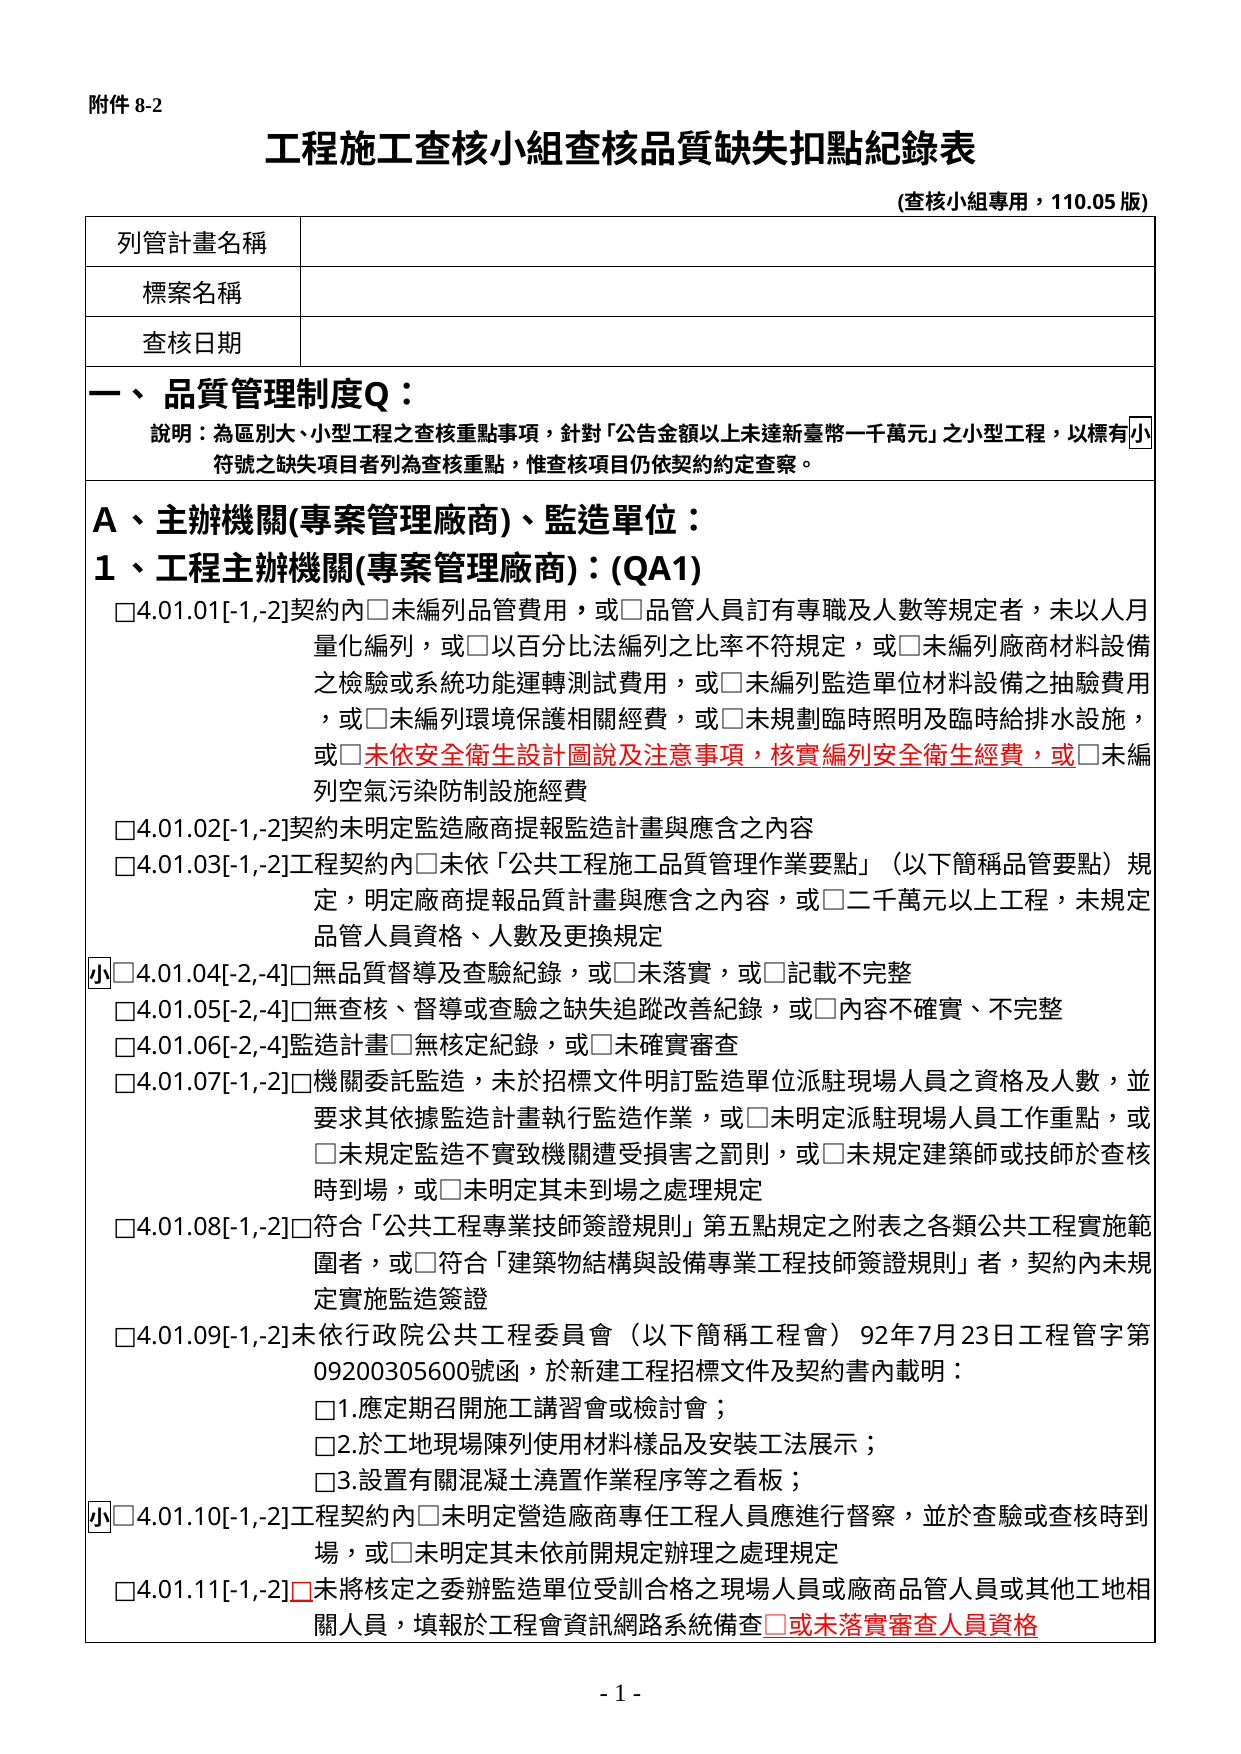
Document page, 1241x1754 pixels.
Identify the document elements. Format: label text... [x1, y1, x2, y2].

table_header [301, 217, 1154, 266]
text (查核小組專用，110.05版) [0, 186, 1148, 216]
table_cell [301, 267, 1154, 316]
table_cell 標案名稱 [86, 267, 300, 316]
table_cell Ａ、主辦機關(專案管理廠商)、監造單位： １、工程主辦機關(專案管理廠商)：(QA1) □4.01.01[-1,-2]契約內□未編列品管費用，或□品管人員訂有專職及人數等規定者，未以人月量化編列，或□以百分比法編列之比率不符規定，或□未編列廠商材料設備之檢驗或系統功能運轉測試費用，或□未編列監造單位材料設備之抽驗費用，或□未編列環境保護相關經費，或□未規劃臨時照明及臨時給排水設施，或□未依安全衛生設計圖說及注意事項，核實編列安全衛生經費，或□未編列空氣污染防制設施經費 □4.01.02[-1,-2]契約未明定監造廠商提報監造計畫與應含之內容 □4.01.03[-1,-2]工程契約內□未依「公共工程施工品質管理作業要點」（以下簡稱品管要點）規定，明定廠商提報品質計畫與應含之內容，或□二千萬元以上工程，未規定品管人員資格、人數及更換規定 小□4.01.04[-2,-4]□無品質督導及查驗紀錄，或□未落實，或□記載不完整 □4.01.05[-2,-4]□無查核、督導或查驗之缺失追蹤改善紀錄，或□內容不確實、不完整 □4.01.06[-2,-4]監造計畫□無核定紀錄，或□未確實審查 □4.01.07[-1,-2]□機關委託監造，未於招標文件明訂監造單位派駐現場人員之資格及人數，並要求其依據監造計畫執行監造作業，或□未明定派駐現場人員工作重點，或□未規定監造不實致機關遭受損害之罰則，或□未規定建築師或技師於查核時到場，或□未明定其未到場之處理規定 □4.01.08[-1,-2]□符合「公共工程專業技師簽證規則」第五點規定之附表之各類公共工程實施範圍者，或□符合「建築物結構與設備專業工程技師簽證規則」者，契約內未規定實施監造簽證 □4.01.09[-1,-2]未依行政院公共工程委員會（以下簡稱工程會）92年7月23日工程管字第09200305600號函，於新建工程招標文件及契約書內載明： □1.應定期召開施工講習會或檢討會； □2.於工地現場陳列使用材料樣品及安裝工法展示； □3.設置有關混凝土澆置作業程序等之看板； 小□4.01.10[-1,-2]工程契約內□未明定營造廠商專任工程人員應進行督察，並於查驗或查核時到場，或□未明定其未依前開規定辦理之處理規定 □4.01.11[-1,-2]□未將核定之委辦監造單位受訓合格之現場人員或廠商品管人員或其他工地相關人員，填報於工程會資訊網路系統備查□或未落實審查人員資格 □4.01.12[-1,-2]未將執行不力之品管人員或委辦監造單位受訓合格之現場人員予以撤換並調離工地，且填報於工程會資訊網路系統備查 小□4.01.13[-1,-2]□未於開工時將工程基本資料填報於工程會資訊網路系統，並於驗收完成後十五日內，將結算資料填報於前開系統，或□內容不確實、不完整 小□4.01.14[-1,-2]發現工程缺失，未以書面通知監造單位或廠商限期改善 小□4.01.15[-1,-2]鋼筋、混凝土、瀝青混凝土，以及工程會98年10月29日工程管字第09800480600號函，規定項目（水泥混凝土粗細粒料篩分析、水硬性水泥墁料抗壓強度、土壤夯實、土壤工地密度、AC壓實度、CLSM抗壓強度、鋼筋續接器、高壓混凝土地磚、普通磚）及其他適當檢驗或抽驗項目，未於契約明定由符合CNS 17025(ISO/IEC17025)規定之實驗室辦理，並出具檢驗或抽驗報告，或□前開檢驗或抽驗報告，未印有依標準法授權之實驗室認證機構之認可標誌 □4.01.16[-1,-2]查核金額以上新建、特殊或具紀念性質之工程未編列設置竣工銘牌費用 □4.01.18[-1,-2]使用飛灰混凝土，未依「公共工程使用飛灰混凝土作業要點」，於工程招標文件及契約書內載明相關規定 □4.01.19[-1,-2]□未將最新修正之「公共工程（公有建築物）施工階段契約約定權責分工表」納入新建工程招標文件及契約書中，或□工程契約未依營造業法第33條或電器承裝業管理規則規定設置技術士及未規定人數 4.01.20.00專案管理廠商派駐現場人員（技服辦法-9） □4.01.20.01[±1,±2]有無協調及整合各工作項目界面 □4.01.20.02[±1,±2]□有無審查或複核施工計畫、品質計畫、預訂進度、施工圖、器材樣品及其他送審資料，或□有無審查或複核重要分包廠商及設備製造商資歷 □4.01.20.03[±1,±2]□有無督導或稽核施工品質管理工作□有無督導或稽核工地安全衛生、交通維持及環境保護 □4.01.20.04[±1,±2]有無辦理施工進度之查核、分析及督導 □4.01.20.05[±1,±2]有無協助機關辦理施工估驗計價之審查或複核 □4.01.20.06[±1,±2]有無協助機關辦理契約變更之處理及建議 □4.01.20.07[±1,±2]有無協助機關辦理給排水、機電設備、管線、各種設施測試及試運轉之督導及建議 □4.01.21[-1,-2]未依行政院核定97年1月23日起實施「生態城市綠建築推動方案」之規定，辦理新台幣5千萬元以上公有建築物，應先取得候選綠建築證書，始得申報開工 □4.01.22[-1,-2]□未將維護規定納入工程契約，或□未編列維護經費 □4.01.23[-1,-2]□未依工程會101年5月17日工程管字第10100180300號函，依工程規模於契約內訂定「施工查核小組品質缺失懲罰性違約金機制」罰款額度，或□契約內，未納入「施工查核小組品質缺失懲罰性違約金機制」 □4.01.25[-1,-2]行政院所屬各級機關執行災後緊急處理、搶修、搶險、災後原地復建、取得綠建築標章之建築工程及維護管理相關工程以外之新建工程時，未依工程會108年5月10日工程技字第 1080200380 號函修正之「公共工程生態檢核注意事項」辦理公共工程生態檢核自評作業。 □4.01.26[-1,-2]因可歸責於機關之事由，致使估驗計價總金額占契約金額（含契約變更後）之百分比較實際執行進度有明顯偏低之情形。 □4.01.27[-1,-2]廠商及分包商所僱勞工總人數達200人以上或工程採購金額達10億元以上者，未於招標文件及契約明定，得標廠商應建立職業安全衛生管理系統，實施安全衛生自主管理，並提報職業安全衛生管理計畫。 □4.01.28[-1,-2]未按職業安全衛生相關法規規定，依工程規模及性質，於招標文件及契約明定廠商應辦理計畫、設施、管理及自動檢查等事項。 □4.01.29[-1,-2]自110年8月1日起，契約未依「應施檢驗外裝壁磚商品之相關檢驗規定」，訂定外裝壁磚材料須符合檢驗規定（貼上商品檢驗標識）。 □4.01.99[-1~-5]主辦機關／專案管理廠商其他缺失： ２、監造單位：(QA2) 小□4.02.01[-2,-4]□未提送監造計畫，或□未依契約規定期限提送監造計畫 4.02.01.00監造計畫內容(本項內容若未達公告金額者，應依契約規定查核) □4.02.01.01[-1,-2]□監造計畫架構未包括品管要點規定之基本內容，或□遺漏重要項目工程 □4.02.01.02[-1,-2]□未訂定監造組織架構內各人員之職掌(現場人員之職掌應包括品管要點規定基本項目)，或□未符合需求 □4.02.01.03[-1,-2]□未訂定對廠商品質計畫及施工計畫之審查時限，或□未符合需求 小□4.02.01.04[-1,-2]□對廠商之品質計畫及施工計畫送審情形未訂定管制辦法，或□未符合需求 小□4.02.01.05[-1,-2]□未訂定各材料/設備及施工抽查標準，或□未符合需求 小□4.02.01.06[-3,-5]□未訂定各材料/設備及施工之檢驗停留點，或□未符合需求 □4.02.01.07[-1,-2]□工程標的含運轉類機電設備者，未依單機設備、系統運轉、整體功能試運轉等分別訂定抽驗程序及標準，或□未符合需求，或□未監督機電設備測試及試運轉 □4.02.01.08[-1,-2]□未訂定品質稽核範圍或頻率，或□未符合需求 □4.02.01.09[-1,-2]□未分別訂定「文件」及「紀錄」之管理作業程序，或□未符合需求 □4.02.01.10[-1,-2]□未訂定材料設備送審管制總表、材料設備檢（試）驗管制總表、材料/設備品質抽驗紀錄表、各工項之施工抽查紀錄表等相關表單，或□未符合需求 □4.02.02[-1,-2]無品質計畫及施工計畫審查認可紀錄 4.02.03.00 監造單位及其所派駐現場人員(品管要點-11) 小□4.02.03.01[±1,±2]有無落實執行監造計畫 小□4.02.03.02[±1,±2]□有無監督、查證廠商履約或□有無到場確實執行職務 小□4.02.03.03[±2,±4]□有無審查施工廠商之施工計畫、品質計畫、預定進度、施工圖、器材樣品及其他送審案件，或□有無審查重要分包廠商及設備製造商資格，或□有無檢驗施工品質，並於契約約定之檢驗項目會同廠商取樣送驗 小□4.02.03.04[±2,±4]□有無抽查施工作業及抽驗材料設備，並填具抽查(驗)紀錄表，或□有無製作材料設備檢（試）驗管制總表管控，或□有無對檢（試）驗報告判讀認可，或□有無確認檢（試）驗報告內容正確性，或□有無落實執行 小□4.02.03.05[±1,±2]□發現缺失時，有無立即通知廠商限期改善，並確認其改善成果，或□有無督導施工廠商執行工地安全衛生、交通維持及境保護等工作，或□是否確實 小□4.02.03.06[±1,±2]□有無督導、審核履約進度及履約估驗計價，或□是否確實 小□4.02.03.07[±1,±2]□有無協調及整合履約界面，或□是否確實 小□4.02.03.08[±1,±2]□有無依契約規定填報監造報表，或□有無落實記載，或□使用規定格式報表 小□4.02.03.09[±1,±2]有無監督機電設備測試及試運轉，或□是否確實 □4.02.05[-1,-2]監造單位派駐現場人員□設置人數、資格不符規定，或□新設或異動時未提報監造單位派駐現場人員登錄表(五千萬元以上工程) 小□4.02.08[-1,-2]施工品質或材料設備不符規定，未依約要求廠商處置 4.02.13.00建築師 (建築師法第18條) □4.02.13.01[±1,±2]有無監督營造業依照設計之圖說施工 □4.02.13.02[±1,±2]有無遵守建築法令所規定監造人應辦事項 □4.02.13.03[±1,±2]有無查核建築材料之規格及品質 4.02.14.00 公共工程實施設計、監造簽證者之技師(技師法子法公共工程專業技師簽證規則) 結構與設備實施設計、監造簽證者之技師（建築物結構與設備專業工程技師簽證規則） □4.02.14.01[±1,±2]□有無審核品質計畫與施工計畫，或□未審查施工圖說，或□未簽認監造計畫 □4.02.14.02[±1,±2]□有無辦理材料與設備檢驗、抽查、施工查驗與查核，或□未辦理設備功能運轉測試之抽驗 □4.02.14.03[±1,±2]有無親自執行簽證 □4.02.14.04[±1,±2]涉及現場作業者，有無親自赴現場實地查核 □4.02.15[-1,-2] □未依規定訂定安全衛生監督查核事項，如：監督查核組織、監督查核計畫、查驗點、高風險作業查驗點，或□未辦理監督查核事項，□未落實執行。 □4.02.16[-1,-2] □未依規定訂定空氣污染防制設施監督查核事項，或□未辦理監督查核事項，□未落實執行。 □4.02.99[-1~-5]其他監造單位品管缺失： Ｂ、承攬廠商：(QB) 小□4.03.01[-1,-2]□未提送施工計畫，或□未依契約規定期限提送施工計畫；或□施工計畫內容未符合需求，或□未落實執行 小□4.03.02[-1,-2]□未提送品質計畫，或□未依契約規定期限提送品質計畫；或□品質計畫未落實執行 4.03.02.00品質計畫內容(本項內容若未達公告金額者，應依契約規定查核) □4.03.02.01[-1,-2]□品質計畫架構未含品管要點規定之基本內容，或□遺漏重要項目工程 □4.03.02.02[-1,-2]未訂定品管組織架構內各人員之職掌(專任工程人員及品管人員之職掌，應包括品管要點規定基本項目) □4.03.02.03[-1,-2]□未訂定各分項工程施工要領，或□未符合需求 □4.03.02.04[-1,-2]□未訂定各分項工程品質管理標準，或□未符合需求 小□4.03.02.05[-1,-2]未訂定各材料/設備及施工之檢驗時機(含清楚標示監造單位訂定之檢驗停留點)，或檢驗頻率 □4.03.02.06[-1,-2]工程標的含運轉類機電設備者，□未依單機測試、系統運轉、整體功能試運轉等分別訂定檢驗程序及標準，或□無試運轉及測試計畫書，或□未符合需求 □4.03.02.08[-1,-2]□未分別訂定「材料」及「施工」之不合格品管制作業程序，或□未符合需求 □4.03.02.09[-1,-2]□未訂定矯正與預防措施執行時機或流程，或□未符合需求 □4.03.02.10[-1,-2]□未訂定內部品質稽核範圍或頻率，或□未符合需求 □4.03.02.11[-1,-2]□未分別訂定「文件」及「紀錄」之管理作業程序，或□未符合需求 □4.03.02.12[-1,-2]□未訂定材料設備送審管制總表、材料設備檢（試）驗管制總表、或各工項之自主檢查表等相關表單，或□未符合需求 小□4.03.03[-2,-4]施工日誌□未落實執行，或□未依規定制定格式，或□記載不完整 小□4.03.04[-2,-4]品管自主檢查表□未落實執行，或□檢查標準未訂量化値、容許誤差值，或□未確實記載檢查值 小□4.03.05[-3,-5]□對材料檢(試)驗未落實執行，或□對檢（試）驗報告未予判讀，或□檢（試）驗報告內容誤植；或□未製作材料設備送審管制總表、材料設備檢（試）驗管制總表，或□未符合工程需求 □4.03.06[-2,-4]環境保護、施工安全衛生等履約事項□無缺失矯正預防措施，或□缺失未追蹤改善，或□未落實執行，或□未符合需求 □4.03.08[-2,-4]新臺幣2,000萬元以上工程或契約明訂者，品管人員□新設或異動時未提報登錄表，或□設置人數不符規定，或□品管人員未專職（不得兼職其他職務），或□逾期未回訓 4.03.08.00品管人員（品管要點-6）(本項內容若未達新臺幣2,000萬元者，應依契約規定查核) □4.03.08.02[±1,±2]有無執行內部品質稽核，如稽核自主檢查表之檢查項目、檢查結果是否詳實記錄等 □4.03.08.03[±1,±2]有無做品管統計分析、矯正與預防措施之提出及追蹤 小□4.03.08.04[±1,±2]有無依據契約、設計圖說、規範、相關技術法規及參考品質計畫製作綱要等，訂定品質計畫，據以推動實施 □4.03.08.05[±1,±2]品質文件、紀錄管理有無妥適管制 □4.03.08.06[±1,±2]有無到場確實執行職務 □4.03.10[±1,±2]不合格品之管制有無依約處置 4.03.11.00專任工程人員、土木包工業負責人(品管要點-7、營造業法第35、36條) 小□4.03.11.01[±1,±2]有無查核施工計畫書，並於認可後簽名或蓋章 小□4.03.11.02[±1,±2]有無於開工、竣工報告文件及工程查報表簽名或蓋章 小□4.03.11.03[±1,±2]有無督察按圖施工、解決施工技術問題 小□4.03.11.04[±1,±2]有無於查驗工程時到場說明，並於工程查驗文件簽名或蓋章等 小□4.03.11.05[±1,±2]有無督導現場施工人員及品管人員，落實執行契約規範及品質計畫 小□4.03.11.06[±1,±2]有無填具督察紀錄表，或□有無落實記載 4.03.12.00工地主任、土木包工業負責人(營造業法第32、36條) 小□4.03.12.01[±1,±2]有無依施工計畫書執行按圖施工 小□4.03.12.02[±1,±2]有無按契約規定填報施工日誌 小□4.03.12.03[±1,±2]有無管理工地之人員、機具及材料等 小□4.03.12.04[±1,±2]有無辦理工地勞工安全衛生事項之督導、公共環境與安全之維護及其他工地行政事務等 小□4.03.12.05[±1,±2]有無到場確實執行職務 4.03.13.00技術士、技術員及技工(營造業法第29、33條、電器承裝業管理規則及自來水管承裝商管理辦法) □4.03.13.01[-1,-2]□未依營造業法規定，設置合格工地主任，或□未到場執行法定工作 □4.03.13.02[-2,-4]未依營造業法規定，在專業工程施工期間設置符合規定之技術士。 □4.03.13.03[-1,-2]□未定期召開施工講習會或檢討會，或□未於工地現場製作樣品，或□未設置有關混凝土澆置作業程序等之看板等 □4.03.13.04[-1,-2]□未依電器承裝業管理規則、自來水管承裝商管理辦法等規定，設置技術員或技工，或□未到場執行法定工作 4.03.14職業安全衛生管理人員（含職業安全管理師、職業衛生管理師、職業安全衛生管理員及營造業甲、乙、丙種職業安全衛生業務主管）未執行下列事項： 4.03.14.00公告金額以上未達查核金額之標案： 小□4.03.14.01[±2,±4]有無交付承攬之安全衛生管理事項 小□4.03.14.02[±1,±2]有無對高空工作車、車輛系營建機械、起重機等實施定期檢查、使用高空工作車、起重機、假設工程設備前之檢點、擋土支撐構築、露天開挖、施工構臺構築、建築物拆除等實施作業檢點及現場巡視 小□4.03.14.03[±1,±2]有無辦理安全衛生教育訓練 小□4.03.14.04[±1,±2]有無辦理職業災害調查處理 小□4.03.14.06[±2,±4]有無常駐工地執行職務 小□4.03.14.07[±2,±4]有無辦理定期檢查、重點檢查、作業檢點及現場巡視 4.03.14.10查核金額以上之標案（除公告金額以上未達查核金額標案之查核事項外，尚包含下列事項）： □4.03.14.11[±2,±4]有無於工地環境或營造作業危害之辨識、評估及控制，依主要危害訂定安全衛生作業標準 □4.03.14.12[±1,±2]有無對高空工作車、車輛系營建機械、起重機等機械、施工架、施工構臺、模板支撐架等設備或器具之安全管理 □4.03.14.13[±1,±2]有無辦理機械、設備安全衛生之採購管理 □4.03.14.14[±1,±2]有無辦理個人防護具管理 □4.03.14.15[±1,±2]有無辦理緊急應變措施 □4.03.14.16[±1,±2]有無虛驚事故之調查處理與統計分析 □4.03.99[-1~-5]其他承攬廠商品管缺失： [86, 481, 1154, 1642]
text 工程施工查核小組查核品質缺失扣點紀錄表 [89, 119, 1152, 173]
text 附件8-2 [89, 89, 1152, 119]
table_cell [301, 317, 1154, 366]
table_header 列管計畫名稱 [86, 217, 300, 266]
table_cell 品質管理制度Q： 說明：為區別大、小型工程之查核重點事項，針對「公告金額以上未達新臺幣一千萬元」之小型工程，以標有小符號之缺失項目者列為查核重點，惟查核項目仍依契約約定查察。 [86, 367, 1154, 480]
table_cell 查核日期 [86, 317, 300, 366]
